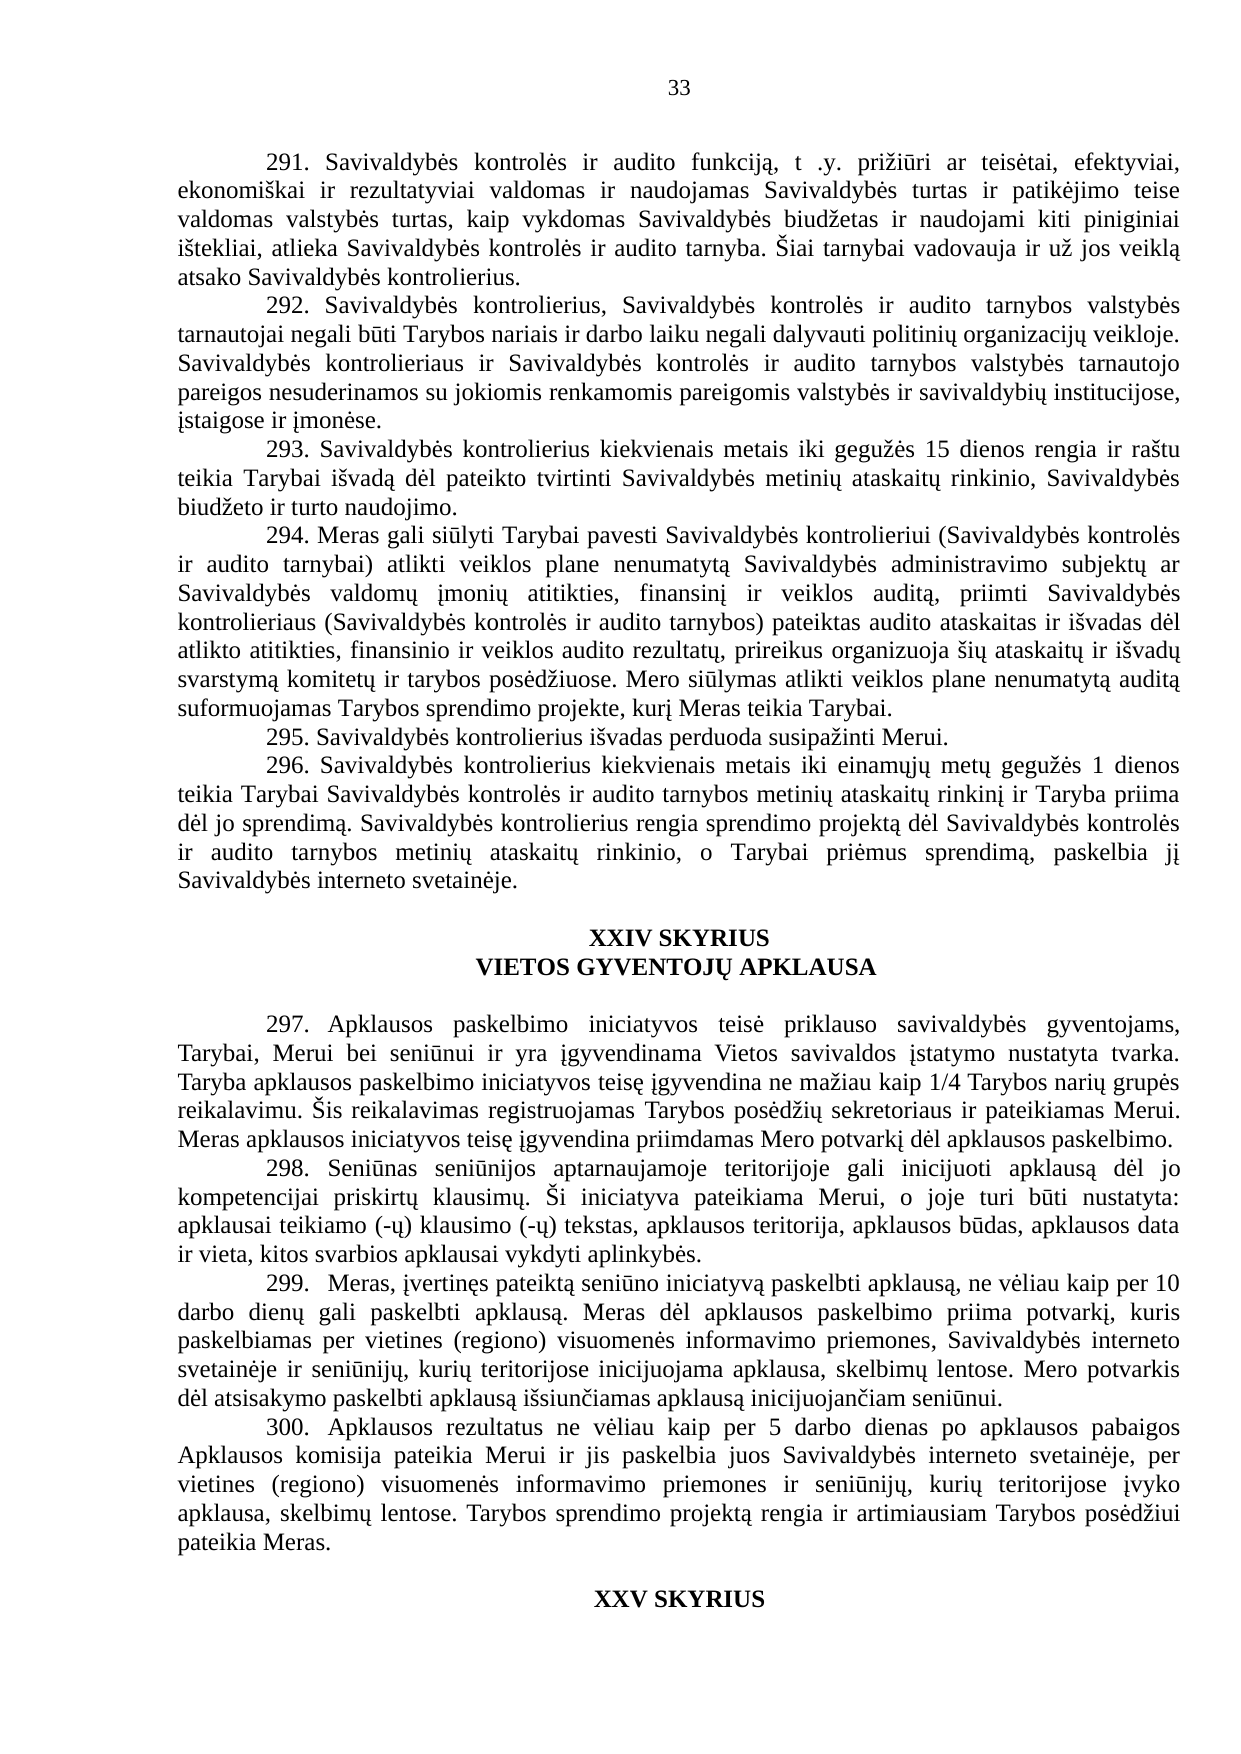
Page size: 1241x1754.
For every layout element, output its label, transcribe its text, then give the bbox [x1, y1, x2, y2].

text 296. Savivaldybės kontrolierius kiekvienais metais iki einamųjų metų gegužės 1 dienos teikia Tarybai Savivaldybės kontrolės ir audito tarnybos metinių ataskaitų rinkinį ir Taryba priima dėl jo sprendimą. Savivaldybės kontrolierius rengia sprendimo projektą dėl Savivaldybės kontrolės ir audito tarnybos metinių ataskaitų rinkinio, o Tarybai priėmus sprendimą, paskelbia jį Savivaldybės interneto svetainėje. [177, 751, 1181, 894]
text XXIV SKYRIUS [177, 923, 1181, 952]
text 291. Savivaldybės kontrolės ir audito funkciją, t .y. prižiūri ar teisėtai, efektyviai, ekonomiškai ir rezultatyviai valdomas ir naudojamas Savivaldybės turtas ir patikėjimo teise valdomas valstybės turtas, kaip vykdomas Savivaldybės biudžetas ir naudojami kiti piniginiai ištekliai, atlieka Savivaldybės kontrolės ir audito tarnyba. Šiai tarnybai vadovauja ir už jos veiklą atsako Savivaldybės kontrolierius. [177, 147, 1181, 291]
text 292. Savivaldybės kontrolierius, Savivaldybės kontrolės ir audito tarnybos valstybės tarnautojai negali būti Tarybos nariais ir darbo laiku negali dalyvauti politinių organizacijų veikloje. Savivaldybės kontrolieriaus ir Savivaldybės kontrolės ir audito tarnybos valstybės tarnautojo pareigos nesuderinamos su jokiomis renkamomis pareigomis valstybės ir savivaldybių institucijose, įstaigose ir įmonėse. [177, 291, 1181, 434]
text 295. Savivaldybės kontrolierius išvadas perduoda susipažinti Merui. [177, 722, 1181, 751]
text 300. Apklausos rezultatus ne vėliau kaip per 5 darbo dienas po apklausos pabaigos Apklausos komisija pateikia Merui ir jis paskelbia juos Savivaldybės interneto svetainėje, per vietines (regiono) visuomenės informavimo priemones ir seniūnijų, kurių teritorijose įvyko apklausa, skelbimų lentose. Tarybos sprendimo projektą rengia ir artimiausiam Tarybos posėdžiui pateikia Meras. [177, 1412, 1181, 1556]
text 294. Meras gali siūlyti Tarybai pavesti Savivaldybės kontrolieriui (Savivaldybės kontrolės ir audito tarnybai) atlikti veiklos plane nenumatytą Savivaldybės administravimo subjektų ar Savivaldybės valdomų įmonių atitikties, finansinį ir veiklos auditą, priimti Savivaldybės kontrolieriaus (Savivaldybės kontrolės ir audito tarnybos) pateiktas audito ataskaitas ir išvadas dėl atlikto atitikties, finansinio ir veiklos audito rezultatų, prireikus organizuoja šių ataskaitų ir išvadų svarstymą komitetų ir tarybos posėdžiuose. Mero siūlymas atlikti veiklos plane nenumatytą auditą suformuojamas Tarybos sprendimo projekte, kurį Meras teikia Tarybai. [177, 521, 1181, 722]
text 297. Apklausos paskelbimo iniciatyvos teisė priklauso savivaldybės gyventojams, Tarybai, Merui bei seniūnui ir yra įgyvendinama Vietos savivaldos įstatymo nustatyta tvarka. Taryba apklausos paskelbimo iniciatyvos teisę įgyvendina ne mažiau kaip 1/4 Tarybos narių grupės reikalavimu. Šis reikalavimas registruojamas Tarybos posėdžių sekretoriaus ir pateikiamas Merui. Meras apklausos iniciatyvos teisę įgyvendina priimdamas Mero potvarkį dėl apklausos paskelbimo. [177, 1009, 1181, 1153]
text 298. Seniūnas seniūnijos aptarnaujamoje teritorijoje gali inicijuoti apklausą dėl jo kompetencijai priskirtų klausimų. Ši iniciatyva pateikiama Merui, o joje turi būti nustatyta: apklausai teikiamo (-ų) klausimo (-ų) tekstas, apklausos teritorija, apklausos būdas, apklausos data ir vieta, kitos svarbios apklausai vykdyti aplinkybės. [177, 1153, 1181, 1268]
text 293. Savivaldybės kontrolierius kiekvienais metais iki gegužės 15 dienos rengia ir raštu teikia Tarybai išvadą dėl pateikto tvirtinti Savivaldybės metinių ataskaitų rinkinio, Savivaldybės biudžeto ir turto naudojimo. [177, 434, 1181, 521]
text XXV SKYRIUS [177, 1584, 1181, 1613]
text VIETOS gyventojų apklausA [177, 952, 1181, 981]
text 299. Meras, įvertinęs pateiktą seniūno iniciatyvą paskelbti apklausą, ne vėliau kaip per 10 darbo dienų gali paskelbti apklausą. Meras dėl apklausos paskelbimo priima potvarkį, kuris paskelbiamas per vietines (regiono) visuomenės informavimo priemones, Savivaldybės interneto svetainėje ir seniūnijų, kurių teritorijose inicijuojama apklausa, skelbimų lentose. Mero potvarkis dėl atsisakymo paskelbti apklausą išsiunčiamas apklausą inicijuojančiam seniūnui. [177, 1268, 1181, 1412]
